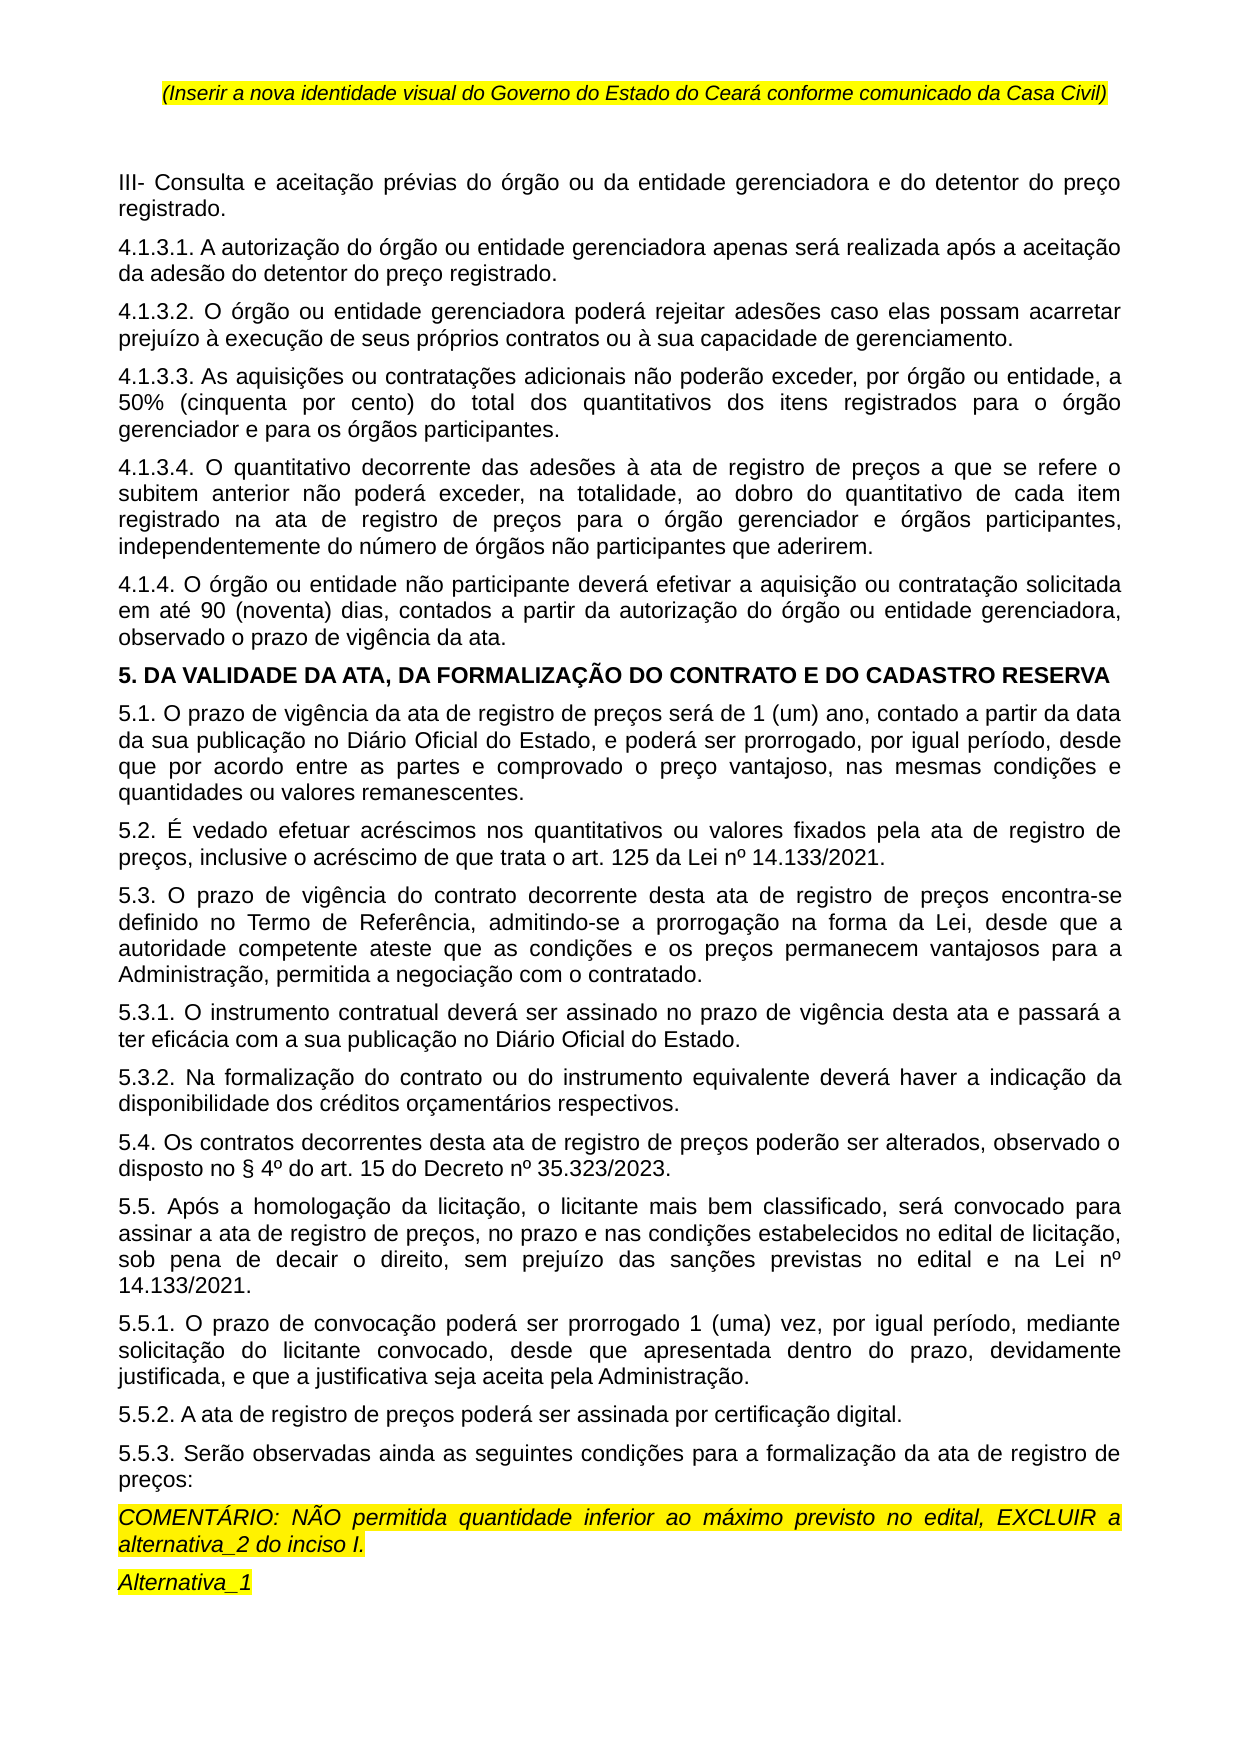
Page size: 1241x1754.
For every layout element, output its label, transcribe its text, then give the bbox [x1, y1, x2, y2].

text COMENTÁRIO: NÃO permitida quantidade inferior ao máximo previsto no edital, EXCLUIR a alternativa_2 do inciso I. [118, 1504, 1122, 1557]
text 5. DA VALIDADE DA ATA, DA FORMALIZAÇÃO DO CONTRATO E DO CADASTRO RESERVA [118, 662, 1122, 688]
text 5.3.2. Na formalização do contrato ou do instrumento equivalente deverá haver a indicação da disponibilidade dos créditos orçamentários respectivos. [118, 1064, 1122, 1117]
text 5.3. O prazo de vigência do contrato decorrente desta ata de registro de preços encontra-se definido no Termo de Referência, admitindo-se a prorrogação na forma da Lei, desde que a autoridade competente ateste que as condições e os preços permanecem vantajosos para a Administração, permitida a negociação com o contratado. [118, 882, 1122, 987]
text 5.4. Os contratos decorrentes desta ata de registro de preços poderão ser alterados, observado o disposto no § 4º do art. 15 do Decreto nº 35.323/2023. [118, 1128, 1122, 1181]
text 4.1.3.2. O órgão ou entidade gerenciadora poderá rejeitar adesões caso elas possam acarretar prejuízo à execução de seus próprios contratos ou à sua capacidade de gerenciamento. [118, 298, 1122, 351]
text Alternativa_1 [118, 1569, 1122, 1595]
text III- Consulta e aceitação prévias do órgão ou da entidade gerenciadora e do detentor do preço registrado. [118, 169, 1122, 222]
text 4.1.4. O órgão ou entidade não participante deverá efetivar a aquisição ou contratação solicitada em até 90 (noventa) dias, contados a partir da autorização do órgão ou entidade gerenciadora, observado o prazo de vigência da ata. [118, 571, 1122, 650]
text 5.5.2. A ata de registro de preços poderá ser assinada por certificação digital. [118, 1401, 1122, 1428]
text 4.1.3.1. A autorização do órgão ou entidade gerenciadora apenas será realizada após a aceitação da adesão do detentor do preço registrado. [118, 234, 1122, 286]
text 4.1.3.4. O quantitativo decorrente das adesões à ata de registro de preços a que se refere o subitem anterior não poderá exceder, na totalidade, ao dobro do quantitativo de cada item registrado na ata de registro de preços para o órgão gerenciador e órgãos participantes, independentemente do número de órgãos não participantes que aderirem. [118, 454, 1122, 559]
text 5.5.3. Serão observadas ainda as seguintes condições para a formalização da ata de registro de preços: [118, 1439, 1122, 1492]
text 5.3.1. O instrumento contratual deverá ser assinado no prazo de vigência desta ata e passará a ter eficácia com a sua publicação no Diário Oficial do Estado. [118, 999, 1122, 1052]
text 5.5.1. O prazo de convocação poderá ser prorrogado 1 (uma) vez, por igual período, mediante solicitação do licitante convocado, desde que apresentada dentro do prazo, devidamente justificada, e que a justificativa seja aceita pela Administração. [118, 1310, 1122, 1389]
text 5.1. O prazo de vigência da ata de registro de preços será de 1 (um) ano, contado a partir da data da sua publicação no Diário Oficial do Estado, e poderá ser prorrogado, por igual período, desde que por acordo entre as partes e comprovado o preço vantajoso, nas mesmas condições e quantidades ou valores remanescentes. [118, 700, 1122, 806]
text 4.1.3.3. As aquisições ou contratações adicionais não poderão exceder, por órgão ou entidade, a 50% (cinquenta por cento) do total dos quantitativos dos itens registrados para o órgão gerenciador e para os órgãos participantes. [118, 363, 1122, 442]
text 5.5. Após a homologação da licitação, o licitante mais bem classificado, será convocado para assinar a ata de registro de preços, no prazo e nas condições estabelecidos no edital de licitação, sob pena de decair o direito, sem prejuízo das sanções previstas no edital e na Lei nº 14.133/2021. [118, 1193, 1122, 1298]
text 5.2. É vedado efetuar acréscimos nos quantitativos ou valores fixados pela ata de registro de preços, inclusive o acréscimo de que trata o art. 125 da Lei nº 14.133/2021. [118, 817, 1122, 870]
